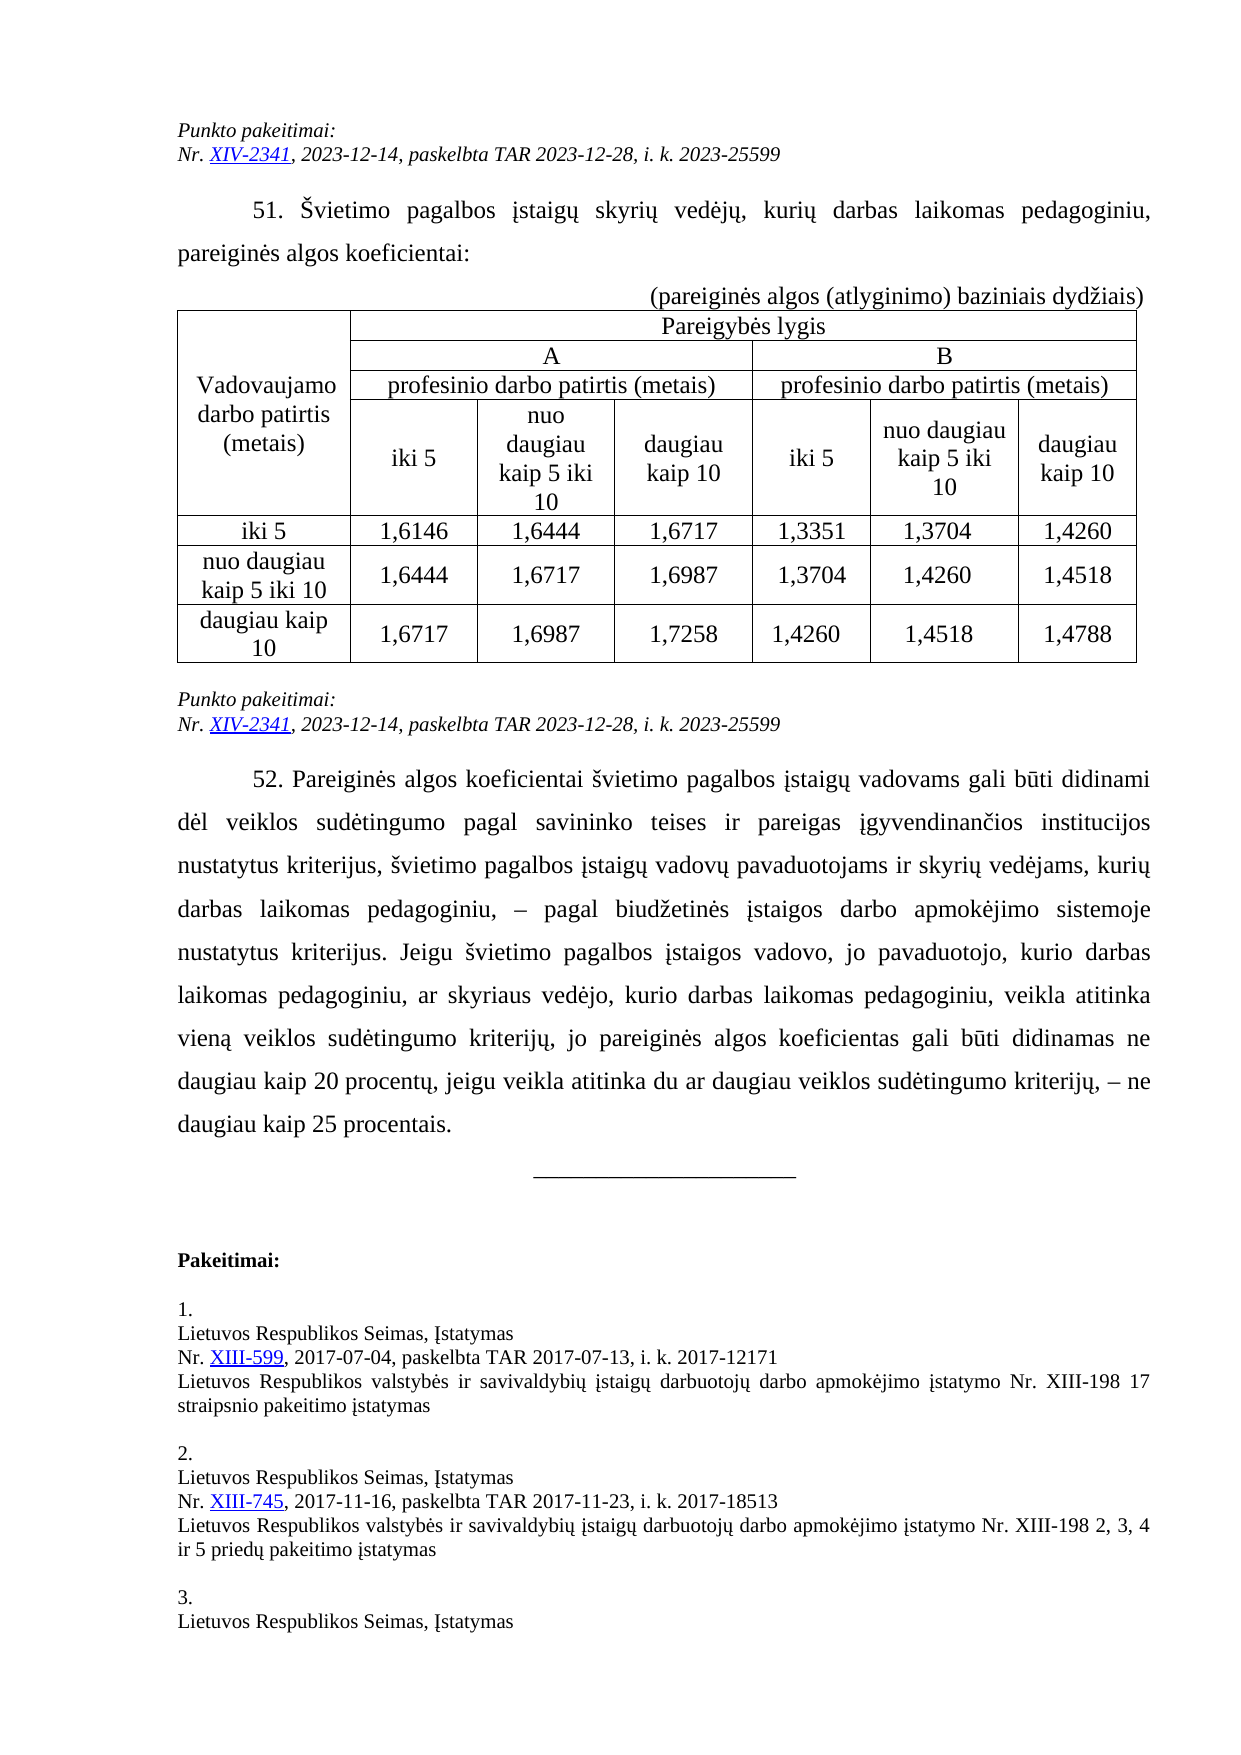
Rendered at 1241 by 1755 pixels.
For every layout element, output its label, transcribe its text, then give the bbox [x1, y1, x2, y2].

table_cell 1,6444 [478, 516, 614, 545]
table_cell 1,3704 [753, 546, 870, 604]
table_cell 1,6717 [615, 516, 752, 545]
text Lietuvos Respublikos Seimas, Įstatymas [177, 1609, 1152, 1633]
table_cell 1,4518 [1019, 546, 1136, 604]
table_cell 1,6987 [478, 605, 614, 662]
table_cell 1,4260 [753, 605, 870, 662]
text 52. Pareiginės algos koeficientai švietimo pagalbos įstaigų vadovams gali būti didinami dėl veiklos sudėtingumo pagal savininko teises ir pareigas įgyvendinančios institucijos nustatytus kriterijus, švietimo pagalbos įstaigų vadovų pavaduotojams ir skyrių vedėjams, kurių darbas laikomas pedagoginiu, – pagal biudžetinės įstaigos darbo apmokėjimo sistemoje nustatytus kriterijus. Jeigu švietimo pagalbos įstaigos vadovo, jo pavaduotojo, kurio darbas laikomas pedagoginiu, ar skyriaus vedėjo, kurio darbas laikomas pedagoginiu, veikla atitinka vieną veiklos sudėtingumo kriterijų, jo pareiginės algos koeficientas gali būti didinamas ne daugiau kaip 20 procentų, jeigu veikla atitinka du ar daugiau veiklos sudėtingumo kriterijų, – ne daugiau kaip 25 procentais. [177, 764, 1152, 1138]
table_cell 1,6717 [478, 546, 614, 604]
table_cell 1,6717 [351, 605, 477, 662]
table_cell 1,3351 [753, 516, 870, 545]
text 2. [177, 1441, 1152, 1465]
table_cell nuo daugiau kaip 5 iki 10 [871, 400, 1018, 515]
table_cell 1,4260 [871, 546, 1018, 604]
table_header Vadovaujamo darbo patirtis (metais) [178, 311, 350, 515]
text Lietuvos Respublikos valstybės ir savivaldybių įstaigų darbuotojų darbo apmokėjimo įstatymo Nr. XIII-198 2, 3, 4 ir 5 priedų pakeitimo įstatymas [177, 1513, 1152, 1561]
table_cell nuo daugiau kaip 5 iki 10 [178, 546, 350, 604]
table_cell iki 5 [753, 400, 870, 515]
text Lietuvos Respublikos valstybės ir savivaldybių įstaigų darbuotojų darbo apmokėjimo įstatymo Nr. XIII-198 17 straipsnio pakeitimo įstatymas [177, 1369, 1152, 1417]
table_cell 1,4260 [1019, 516, 1136, 545]
text Pakeitimai: [177, 1248, 1152, 1272]
table_cell profesinio darbo patirtis (metais) [351, 371, 752, 399]
table_cell iki 5 [351, 400, 477, 515]
table_cell 1,6444 [351, 546, 477, 604]
table_cell 1,4518 [871, 605, 1018, 662]
table_cell daugiau kaip 10 [1019, 400, 1136, 515]
text 1. [177, 1296, 1152, 1321]
text Punkto pakeitimai: [177, 118, 1152, 142]
text Lietuvos Respublikos Seimas, Įstatymas [177, 1321, 1152, 1344]
text Nr. XIII-745, 2017-11-16, paskelbta TAR 2017-11-23, i. k. 2017-18513 [177, 1489, 1152, 1513]
text 51. Švietimo pagalbos įstaigų skyrių vedėjų, kurių darbas laikomas pedagoginiu, pareiginės algos koeficientai: [177, 195, 1152, 267]
table_cell 1,3704 [871, 516, 1018, 545]
table_cell daugiau kaip 10 [178, 605, 350, 662]
text 3. [177, 1585, 1152, 1609]
text Nr. XIII-599, 2017-07-04, paskelbta TAR 2017-07-13, i. k. 2017-12171 [177, 1344, 1152, 1369]
table_cell 1,6146 [351, 516, 477, 545]
table_cell profesinio darbo patirtis (metais) [753, 371, 1136, 399]
table_cell B [753, 341, 1136, 369]
text Punkto pakeitimai: [177, 687, 1152, 711]
text Nr. XIV-2341, 2023-12-14, paskelbta TAR 2023-12-28, i. k. 2023-25599 [177, 142, 1152, 166]
table_header Pareigybės lygis [351, 311, 1136, 340]
text (pareiginės algos (atlyginimo) baziniais dydžiais) [177, 281, 1152, 310]
table_cell daugiau kaip 10 [615, 400, 752, 515]
table_cell 1,4788 [1019, 605, 1136, 662]
table_cell 1,7258 [615, 605, 752, 662]
table_cell 1,6987 [615, 546, 752, 604]
text Lietuvos Respublikos Seimas, Įstatymas [177, 1465, 1152, 1489]
text _____________________ [177, 1152, 1152, 1181]
table_cell A [351, 341, 752, 369]
table_cell iki 5 [178, 516, 350, 545]
table_cell nuo daugiau kaip 5 iki 10 [478, 400, 614, 515]
text Nr. XIV-2341, 2023-12-14, paskelbta TAR 2023-12-28, i. k. 2023-25599 [177, 711, 1152, 736]
